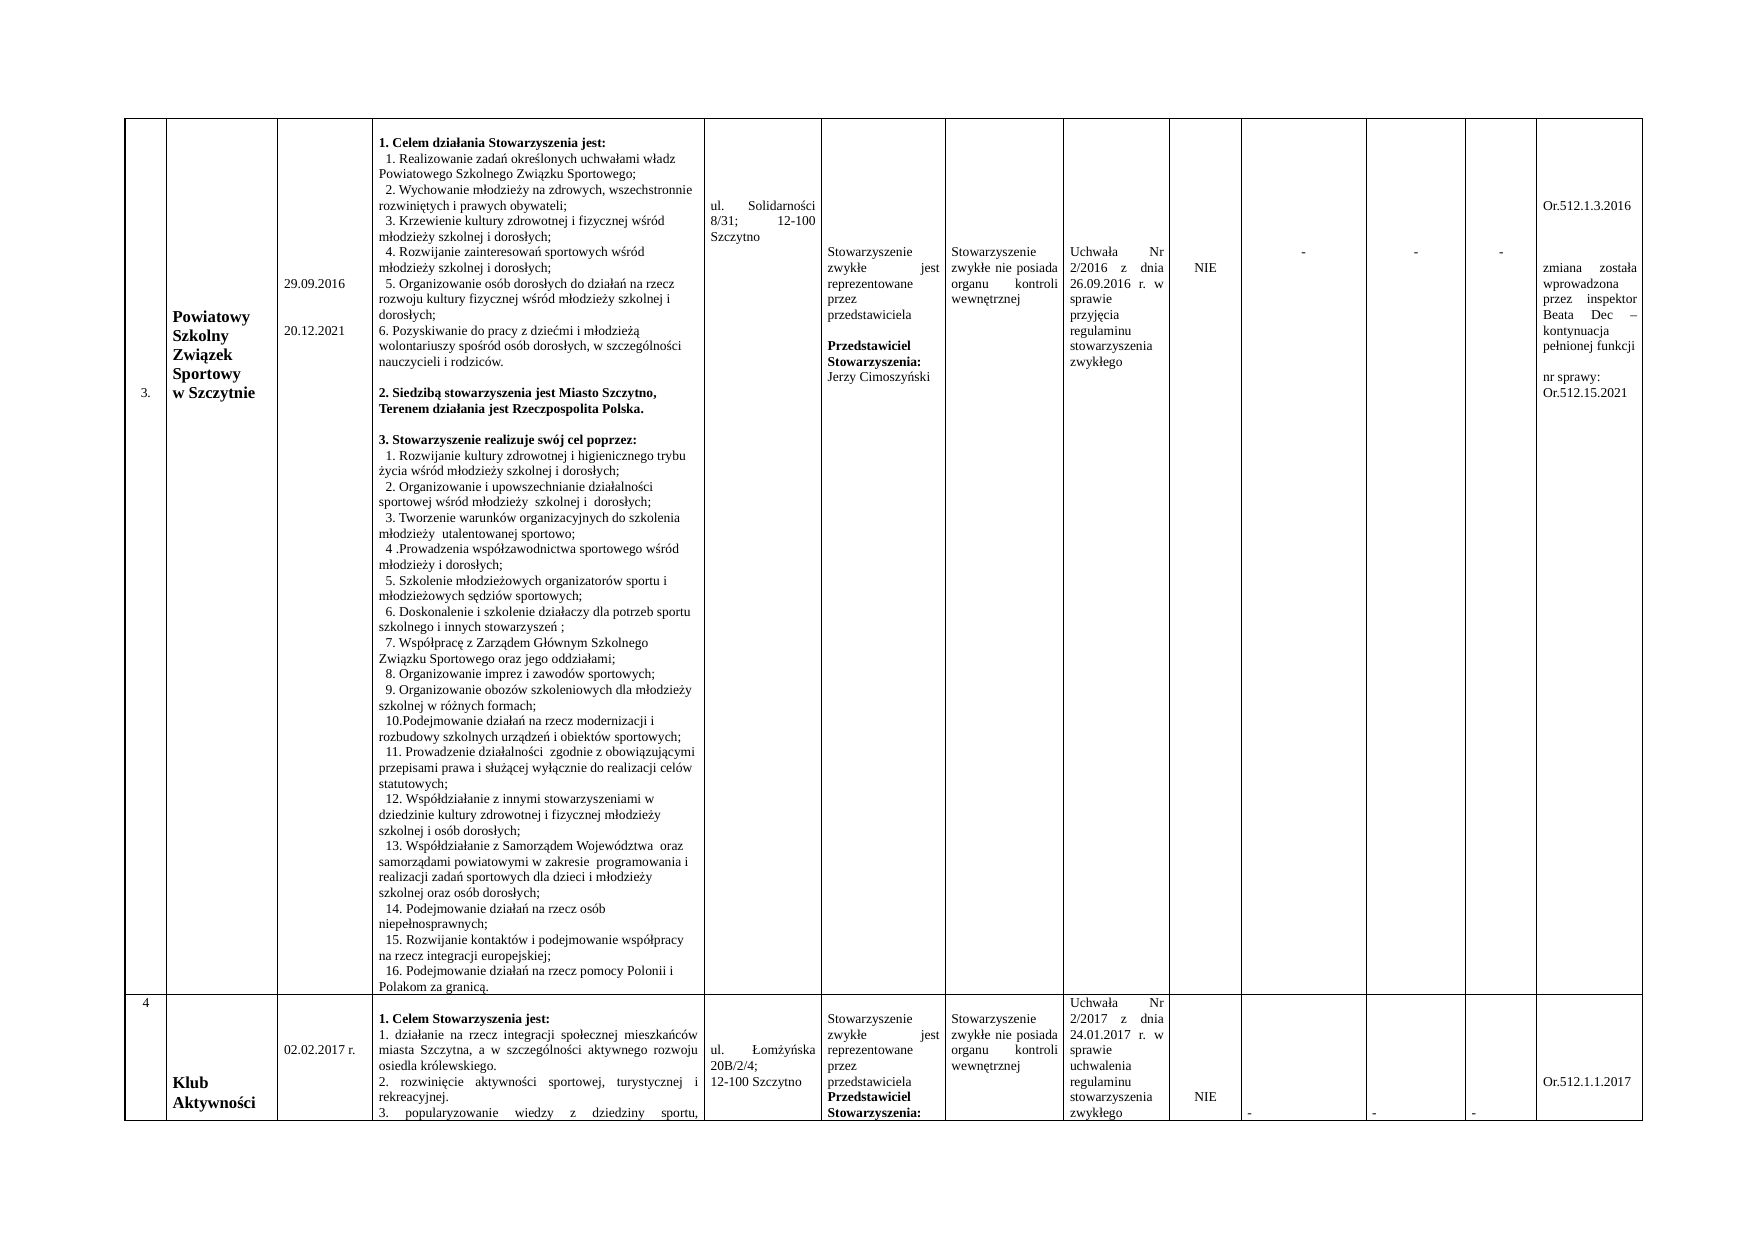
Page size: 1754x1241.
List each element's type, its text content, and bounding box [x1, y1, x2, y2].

table_cell 1. Celem działania Stowarzyszenia jest: 1. Realizowanie zadań określonych uchwałami władz Powiatowego Szkolnego Związku Sportowego; 2. Wychowanie młodzieży na zdrowych, wszechstronnie rozwiniętych i prawych obywateli; 3. Krzewienie kultury zdrowotnej i fizycznej wśród młodzieży szkolnej i dorosłych; 4. Rozwijanie zainteresowań sportowych wśród młodzieży szkolnej i dorosłych; 5. Organizowanie osób dorosłych do działań na rzecz rozwoju kultury fizycznej wśród młodzieży szkolnej i dorosłych; 6. Pozyskiwanie do pracy z dziećmi i młodzieżą wolontariuszy spośród osób dorosłych, w szczególności nauczycieli i rodziców. 2. Siedzibą stowarzyszenia jest Miasto Szczytno, Terenem działania jest Rzeczpospolita Polska. 3. Stowarzyszenie realizuje swój cel poprzez: 1. Rozwijanie kultury zdrowotnej i higienicznego trybu życia wśród młodzieży szkolnej i dorosłych; 2. Organizowanie i upowszechnianie działalności sportowej wśród młodzieży szkolnej i dorosłych; 3. Tworzenie warunków organizacyjnych do szkolenia młodzieży utalentowanej sportowo; 4 .Prowadzenia współzawodnictwa sportowego wśród młodzieży i dorosłych; 5. Szkolenie młodzieżowych organizatorów sportu i młodzieżowych sędziów sportowych; 6. Doskonalenie i szkolenie działaczy dla potrzeb sportu szkolnego i innych stowarzyszeń ; 7. Współpracę z Zarządem Głównym Szkolnego Związku Sportowego oraz jego oddziałami; 8. Organizowanie imprez i zawodów sportowych; 9. Organizowanie obozów szkoleniowych dla młodzieży szkolnej w różnych formach; 10.Podejmowanie działań na rzecz modernizacji i rozbudowy szkolnych urządzeń i obiektów sportowych; 11. Prowadzenie działalności zgodnie z obowiązującymi przepisami prawa i służącej wyłącznie do realizacji celów statutowych; 12. Współdziałanie z innymi stowarzyszeniami w dziedzinie kultury zdrowotnej i fizycznej młodzieży szkolnej i osób dorosłych; 13. Współdziałanie z Samorządem Województwa oraz samorządami powiatowymi w zakresie programowania i realizacji zadań sportowych dla dzieci i młodzieży szkolnej oraz osób dorosłych; 14. Podejmowanie działań na rzecz osób niepełnosprawnych; 15. Rozwijanie kontaktów i podejmowanie współpracy na rzecz integracji europejskiej; 16. Podejmowanie działań na rzecz pomocy Polonii i Polakom za granicą. [373, 119, 704, 994]
table_cell 02.02.2017 r. [278, 995, 372, 1120]
table_cell Powiatowy Szkolny Związek Sportowy w Szczytnie [167, 119, 277, 994]
table_cell Stowarzyszenie zwykłe nie posiada organu kontroli wewnętrznej [946, 995, 1063, 1120]
table_cell - [1466, 995, 1536, 1120]
table_cell 1. Celem Stowarzyszenia jest: 1. działanie na rzecz integracji społecznej mieszkańców miasta Szczytna, a w szczególności aktywnego rozwoju osiedla królewskiego. 2. rozwinięcie aktywności sportowej, turystycznej i rekreacyjnej. 3. popularyzowanie wiedzy z dziedziny sportu, [373, 995, 704, 1120]
table_cell Stowarzyszenie zwykłe nie posiada organu kontroli wewnętrznej [946, 119, 1063, 994]
table_cell Or.512.1.1.2017 [1537, 995, 1642, 1120]
table_cell Or.512.1.3.2016 zmiana została wprowadzona przez inspektor Beata Dec – kontynuacja pełnionej funkcji nr sprawy: Or.512.15.2021 [1537, 119, 1642, 994]
table_cell Stowarzyszenie zwykłe jest reprezentowane przez przedstawiciela Przedstawiciel Stowarzyszenia: [822, 995, 945, 1120]
table_cell ul. Łomżyńska 20B/2/4; 12-100 Szczytno [705, 995, 821, 1120]
table_cell 4 [126, 995, 166, 1120]
table_cell ul. Solidarności 8/31; 12-100 Szczytno [705, 119, 821, 994]
table_cell Uchwała Nr 2/2017 z dnia 24.01.2017 r. w sprawie uchwalenia regulaminu stowarzyszenia zwykłego [1064, 995, 1169, 1120]
table_cell Uchwała Nr 2/2016 z dnia 26.09.2016 r. w sprawie przyjęcia regulaminu stowarzyszenia zwykłego [1064, 119, 1169, 994]
table_cell Klub Aktywności [167, 995, 277, 1120]
table_cell NIE [1170, 995, 1241, 1120]
table_cell - [1242, 995, 1366, 1120]
table_cell - [1242, 119, 1366, 994]
table_cell 3. [126, 119, 166, 994]
table_cell - [1367, 995, 1465, 1120]
table_cell - [1367, 119, 1465, 994]
table_cell NIE [1170, 119, 1241, 994]
table_cell Stowarzyszenie zwykłe jest reprezentowane przez przedstawiciela Przedstawiciel Stowarzyszenia: Jerzy Cimoszyński [822, 119, 945, 994]
table_cell 29.09.2016 20.12.2021 [278, 119, 372, 994]
table_cell - [1466, 119, 1536, 994]
